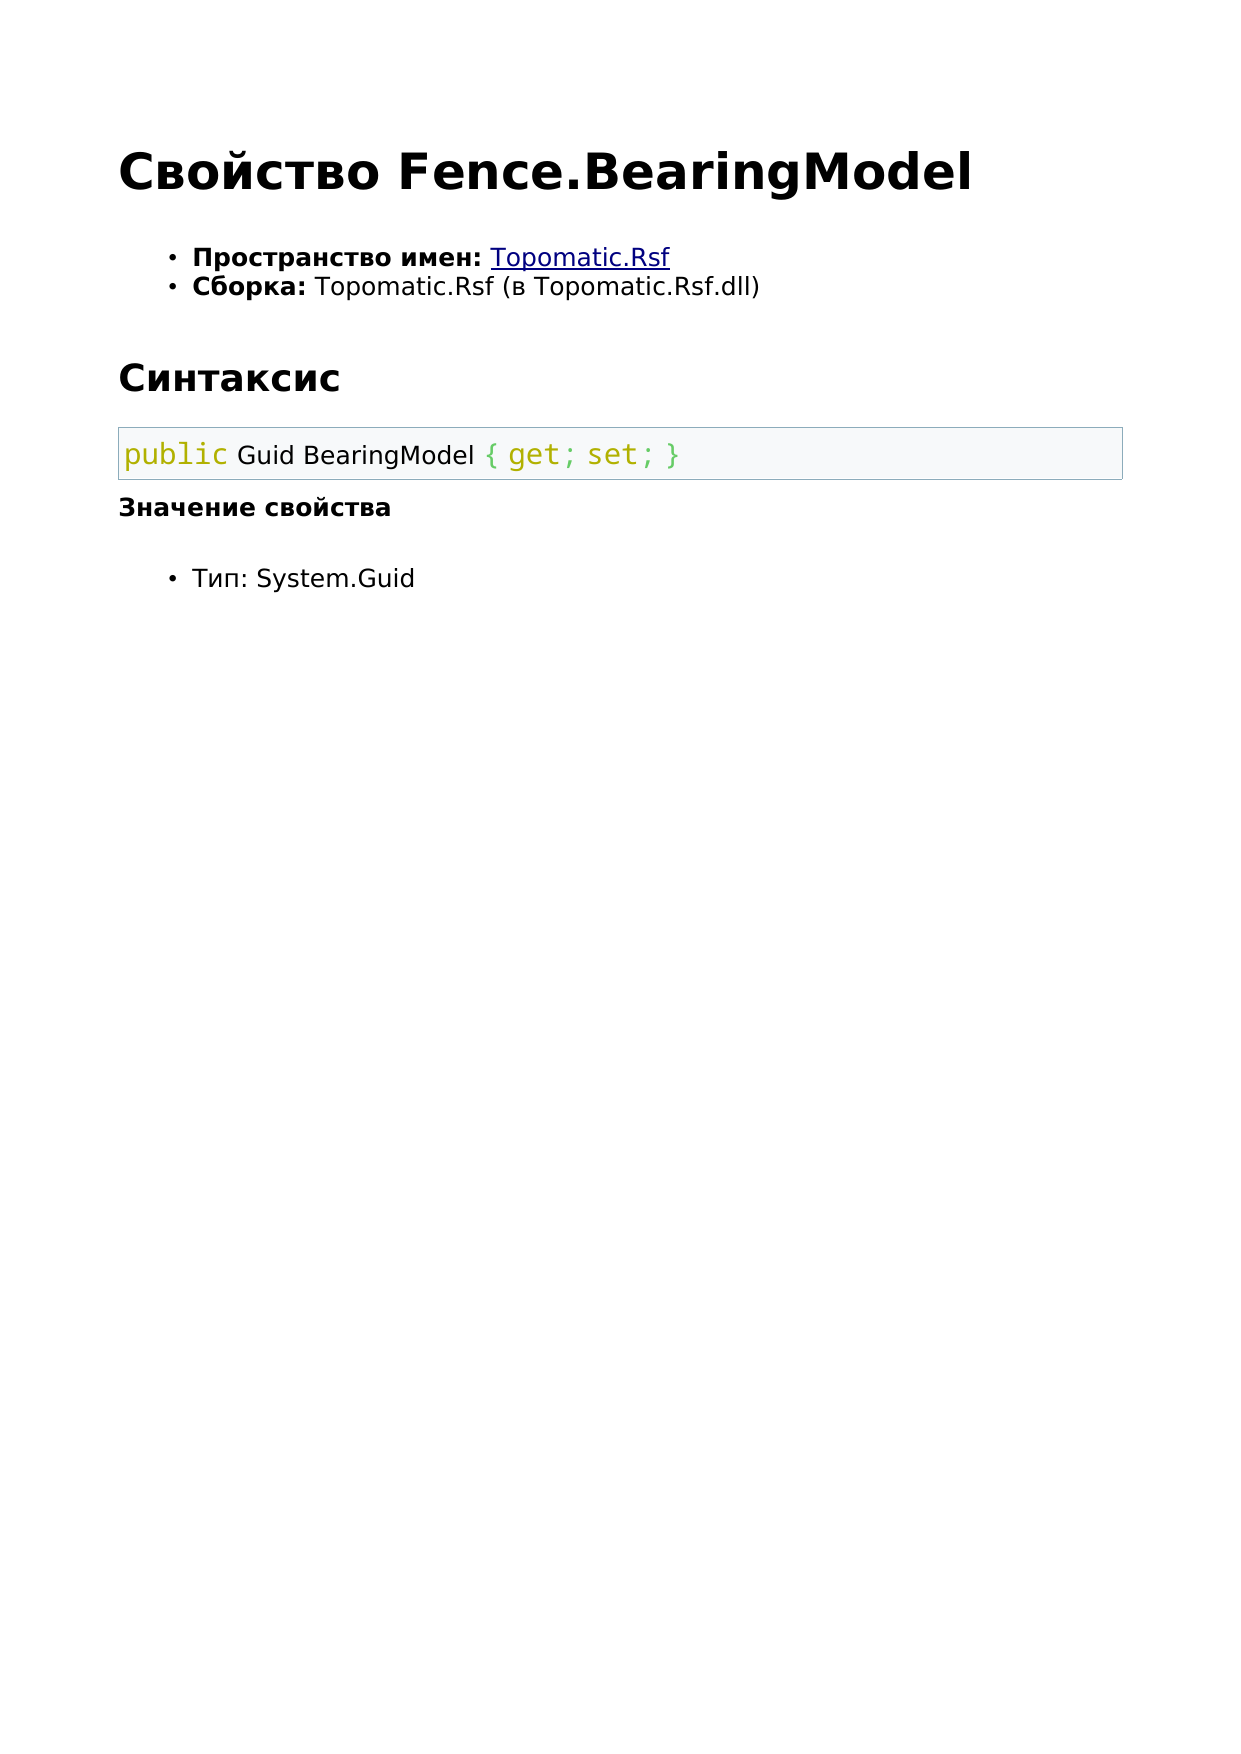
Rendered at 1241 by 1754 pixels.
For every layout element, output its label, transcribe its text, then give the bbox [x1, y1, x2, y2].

list Сборка: Topomatic.Rsf (в Topomatic.Rsf.dll) [177, 272, 1122, 302]
list Пространство имен: Topomatic.Rsf [177, 243, 1122, 272]
list Тип: System.Guid [177, 564, 1122, 594]
table_header public Guid BearingModel { get; set; } [119, 428, 1122, 478]
text Значение свойства [118, 493, 1122, 523]
subtitle Синтаксис [118, 356, 1122, 400]
subtitle Свойство Fence.BearingModel [118, 143, 1122, 201]
